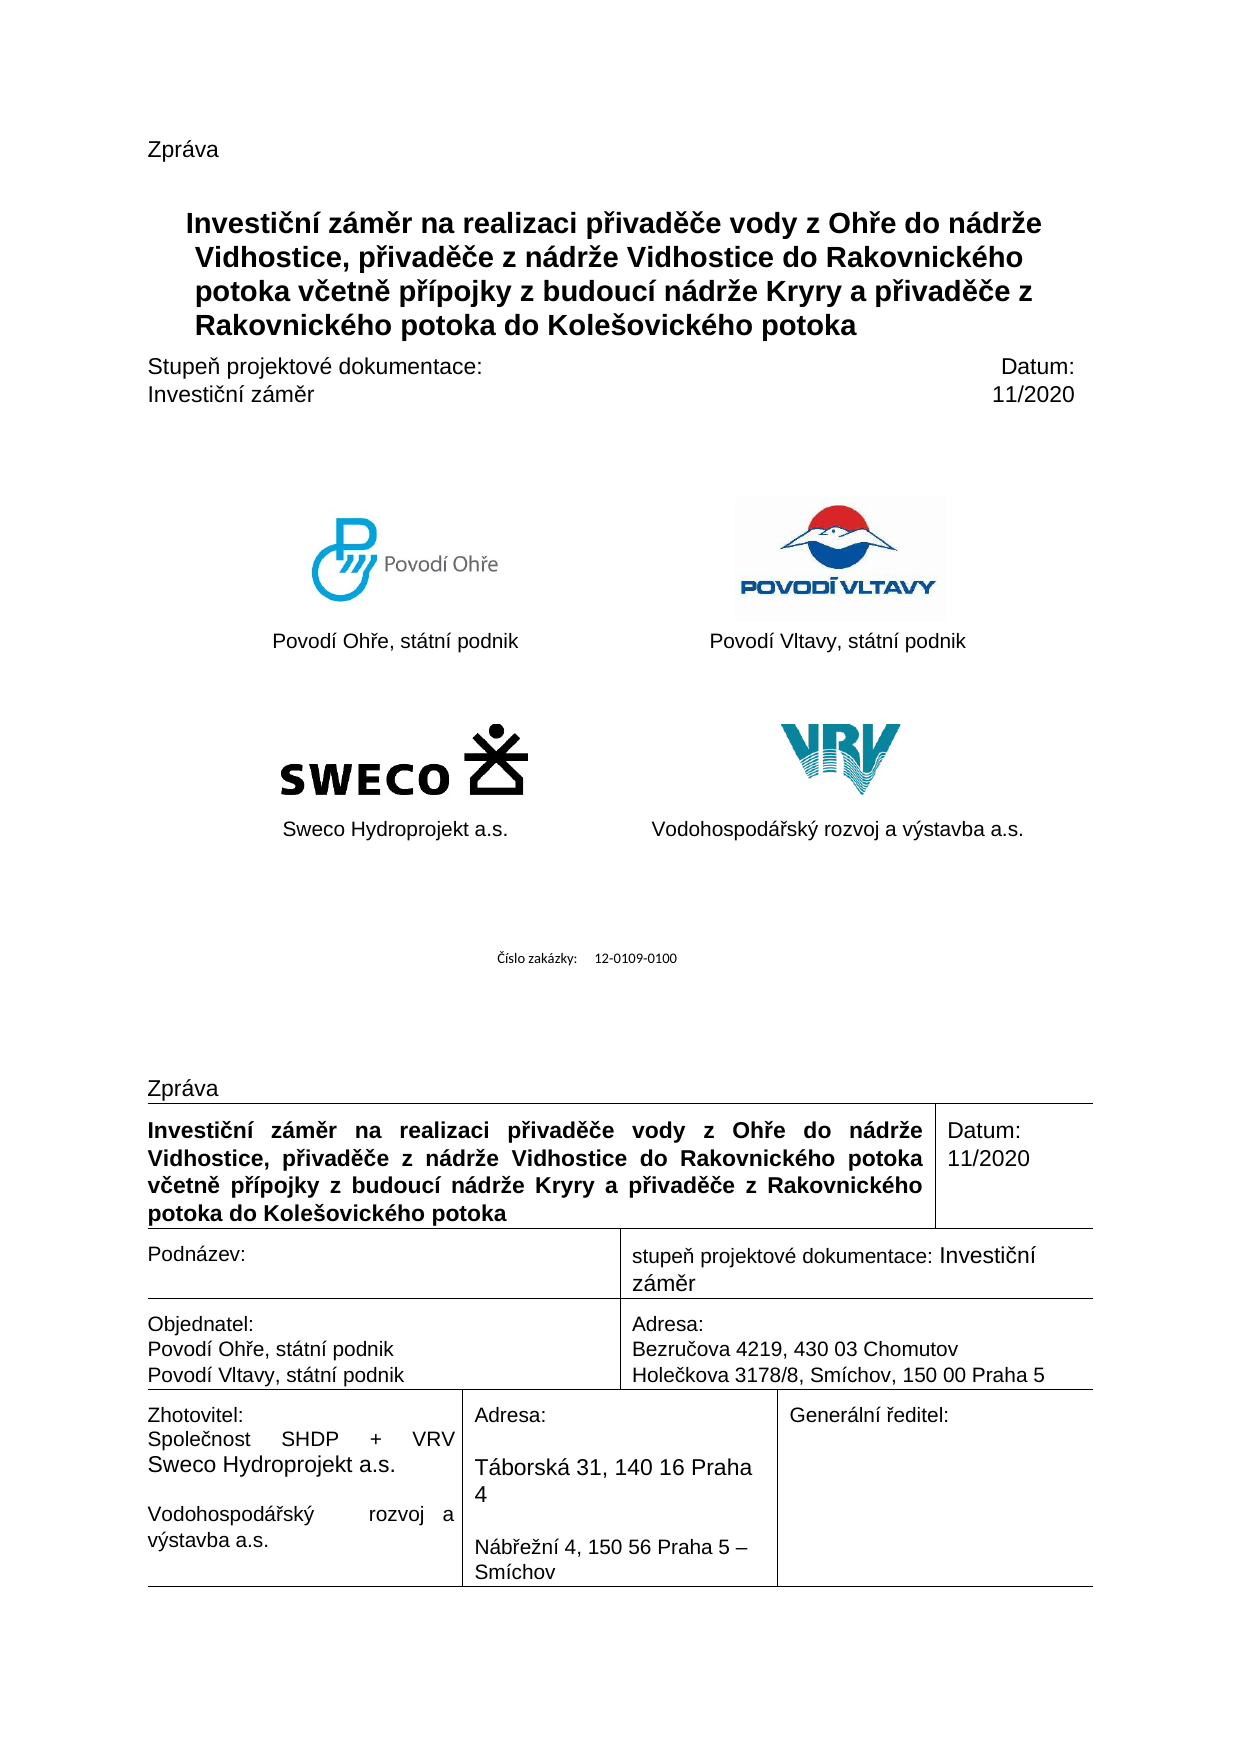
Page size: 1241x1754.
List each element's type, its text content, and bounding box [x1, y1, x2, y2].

text Stupeň projektové dokumentace: Datum: [147, 353, 1081, 380]
table_header Investiční záměr na realizaci přivaděče vody z Ohře do nádrže Vidhostice, přivaděče z nádrže Vidhostice do Rakovnického potoka včetně přípojky z budoucí nádrže Kryry a přivaděče z Rakovnického potoka do Kolešovického potoka [148, 1104, 935, 1228]
text Investiční záměr 11/2020 [147, 381, 1081, 408]
table_cell Objednatel: Povodí Ohře, státní podnik Povodí Vltavy, státní podnik [148, 1299, 620, 1389]
text Zpráva [147, 1075, 1076, 1101]
text Investiční záměr na realizaci přivaděče vody z Ohře do nádrže Vidhostice, přivaděče z nádrže Vidhostice do Rakovnického potoka včetně přípojky z budoucí nádrže Kryry a přivaděče z Rakovnického potoka do Kolešovického potoka [186, 206, 1081, 342]
table_cell Generální ředitel: [778, 1390, 1093, 1586]
table_cell Podnázev: [148, 1229, 620, 1298]
text Zpráva [147, 136, 1076, 163]
table_header Datum: 11/2020 [936, 1104, 1093, 1228]
table_cell Adresa: Táborská 31, 140 16 Praha 4 Nábřežní 4, 150 56 Praha 5 – Smíchov [463, 1390, 777, 1586]
table_cell stupeň projektové dokumentace: Investiční záměr [621, 1229, 1093, 1298]
text Povodí Ohře, státní podnik Povodí Vltavy, státní podnik [147, 626, 1081, 654]
table_cell Adresa: Bezručova 4219, 430 03 Chomutov Holečkova 3178/8, Smíchov, 150 00 Praha 5 [621, 1299, 1093, 1389]
text Sweco Hydroprojekt a.s. Vodohospodářský rozvoj a výstavba a.s. [147, 814, 1081, 842]
table_cell Zhotovitel: Společnost SHDP + VRV Sweco Hydroprojekt a.s. Vodohospodářský rozvoj a výstavba a.s. [148, 1390, 462, 1586]
